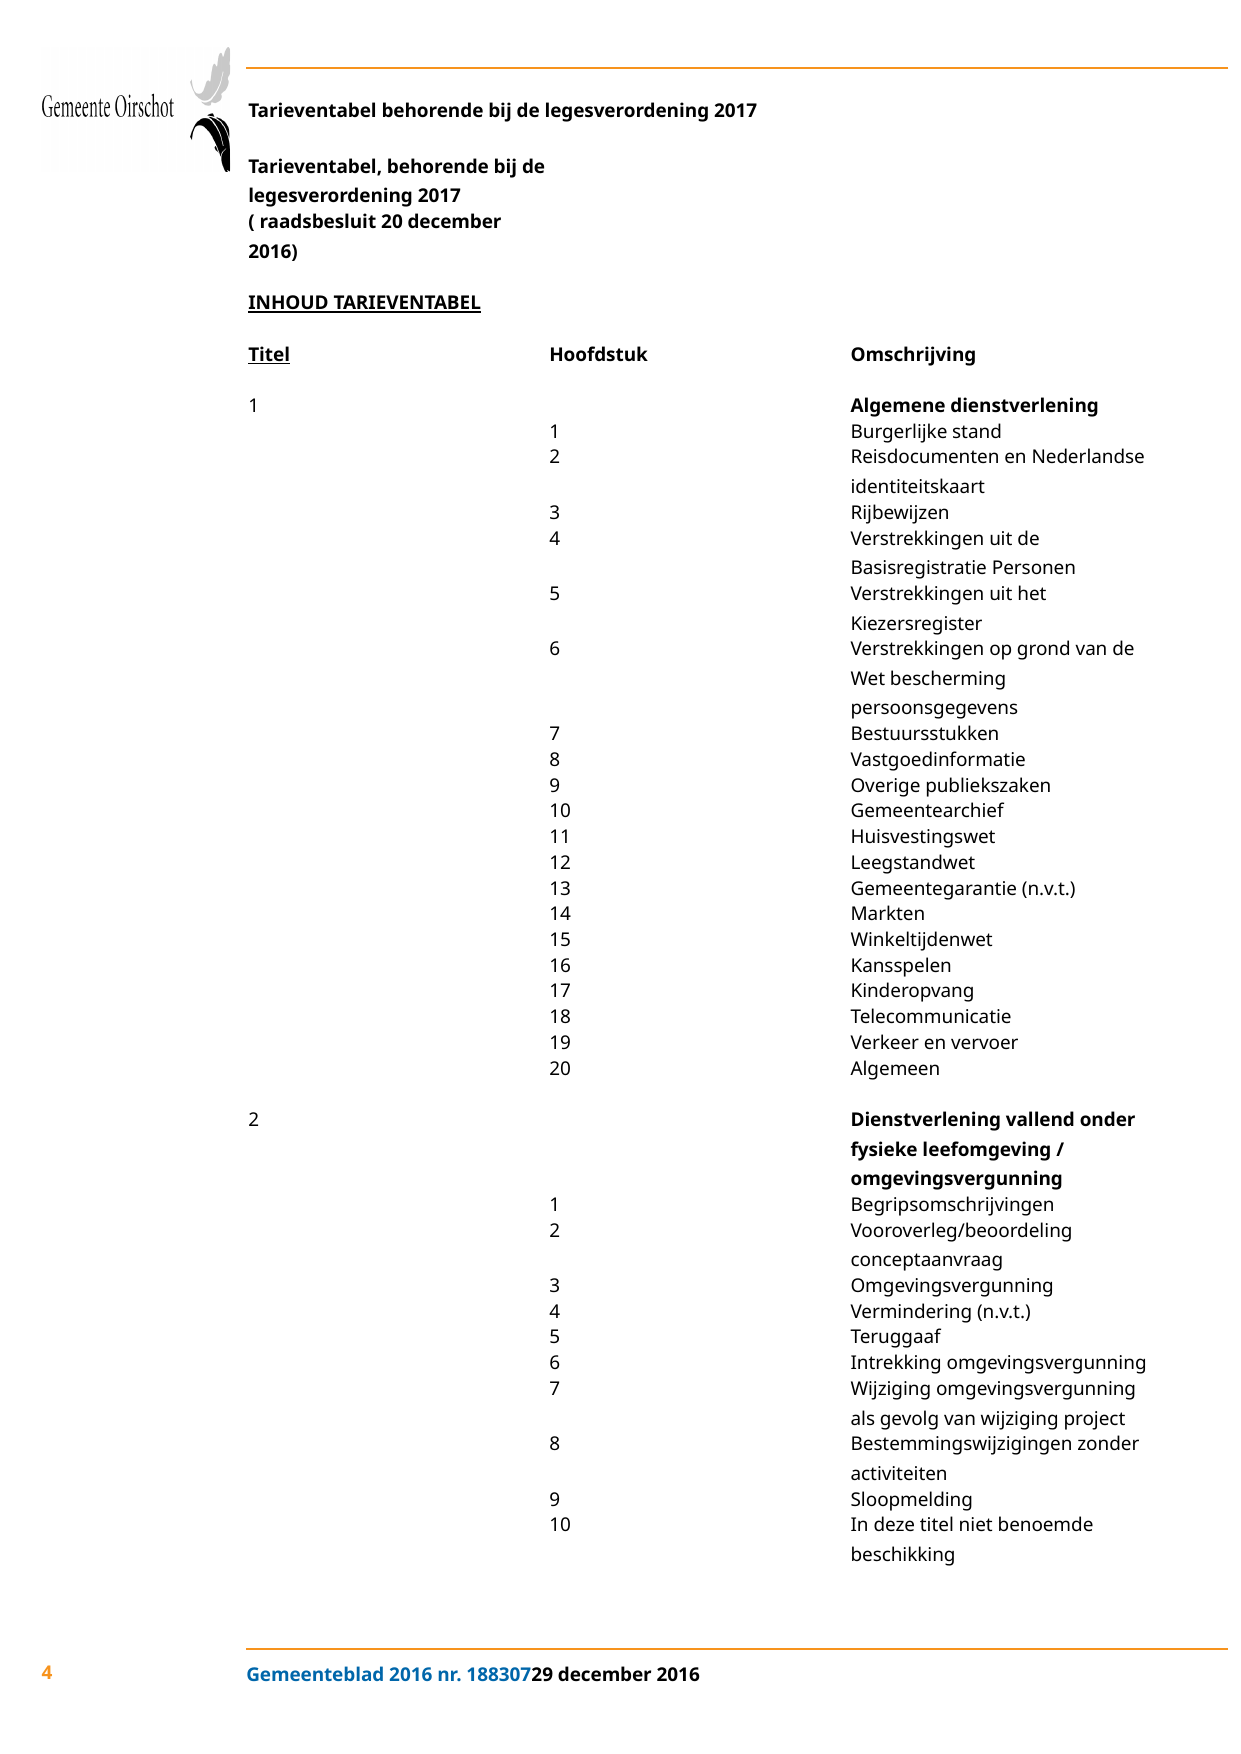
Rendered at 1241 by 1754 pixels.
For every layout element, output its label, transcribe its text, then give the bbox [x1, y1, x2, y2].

table_cell [248, 1375, 549, 1430]
table_cell [248, 444, 549, 499]
table_cell [248, 1324, 549, 1349]
table_cell Verstrekkingen op grond van de Wet bescherming persoonsgegevens [850, 635, 1152, 720]
table_cell Verstrekkingen uit het Kiezersregister [850, 580, 1152, 635]
table_cell 17 [549, 978, 850, 1003]
table_cell Winkeltijdenwet [850, 926, 1152, 952]
table_cell [248, 978, 549, 1003]
table_cell 2 [549, 444, 850, 499]
table_cell Leegstandwet [850, 849, 1152, 875]
table_cell ( raadsbesluit 20 december 2016) [248, 208, 549, 264]
table_cell 14 [549, 900, 850, 926]
table_cell 2 [549, 1217, 850, 1272]
table_cell 8 [549, 746, 850, 772]
table_cell [248, 798, 549, 823]
table_cell 1 [248, 392, 549, 418]
table_cell Burgerlijke stand [850, 418, 1152, 444]
table_cell [248, 1217, 549, 1272]
table_cell 1 [549, 418, 850, 444]
table_cell Teruggaaf [850, 1324, 1152, 1349]
table_cell [850, 1567, 1152, 1592]
table_cell [850, 367, 1152, 392]
table_cell In deze titel niet benoemde beschikking [850, 1511, 1152, 1567]
table_cell [248, 1567, 549, 1592]
table_cell [248, 264, 549, 289]
table_cell [248, 580, 549, 635]
table_cell Kansspelen [850, 952, 1152, 978]
table_cell Titel [248, 341, 549, 367]
table_cell 5 [549, 580, 850, 635]
text Tarieventabel behorende bij de legesverordening 2017 [248, 95, 1152, 123]
table_cell [549, 1106, 850, 1191]
table_cell [549, 264, 850, 289]
table_cell [549, 1081, 850, 1106]
table_cell Verkeer en vervoer [850, 1029, 1152, 1055]
table_cell [248, 635, 549, 720]
table_cell Gemeentearchief [850, 798, 1152, 823]
table_cell [248, 952, 549, 978]
table_header Tarieventabel, behorende bij de legesverordening 2017 [248, 153, 549, 208]
table_cell 18 [549, 1003, 850, 1029]
table_cell [248, 1029, 549, 1055]
table_cell [248, 1272, 549, 1298]
table_cell [248, 1349, 549, 1375]
table_cell Bestuursstukken [850, 720, 1152, 746]
table_cell 5 [549, 1324, 850, 1349]
table_cell [549, 1567, 850, 1592]
table_cell [248, 720, 549, 746]
table_cell [248, 418, 549, 444]
table_cell Markten [850, 900, 1152, 926]
table_cell 3 [549, 1272, 850, 1298]
table_cell Omgevingsvergunning [850, 1272, 1152, 1298]
table_cell 10 [549, 798, 850, 823]
table_cell INHOUD TARIEVENTABEL [248, 289, 549, 315]
table_cell 11 [549, 823, 850, 849]
table_cell Algemene dienstverlening [850, 392, 1152, 418]
table_cell 13 [549, 875, 850, 900]
table_cell Overige publiekszaken [850, 772, 1152, 797]
table_cell Telecommunicatie [850, 1003, 1152, 1029]
table_cell 3 [549, 499, 850, 525]
table_cell 4 [549, 1298, 850, 1324]
table_cell [850, 264, 1152, 289]
table_cell [248, 1055, 549, 1081]
table_cell [248, 1486, 549, 1511]
table_cell Intrekking omgevingsvergunning [850, 1349, 1152, 1375]
table_cell Vermindering (n.v.t.) [850, 1298, 1152, 1324]
picture [41, 47, 231, 172]
table_cell 10 [549, 1511, 850, 1567]
table_cell 19 [549, 1029, 850, 1055]
table_cell [248, 499, 549, 525]
table_cell [248, 1511, 549, 1567]
table_cell Vooroverleg/beoordeling conceptaanvraag [850, 1217, 1152, 1272]
table_cell Rijbewijzen [850, 499, 1152, 525]
table_cell 8 [549, 1430, 850, 1486]
table_cell Sloopmelding [850, 1486, 1152, 1511]
table_cell 20 [549, 1055, 850, 1081]
table_cell 7 [549, 720, 850, 746]
table_cell Reisdocumenten en Nederlandse identiteitskaart [850, 444, 1152, 499]
table_cell [248, 849, 549, 875]
table_cell [248, 772, 549, 797]
table_cell Algemeen [850, 1055, 1152, 1081]
table_cell Gemeentegarantie (n.v.t.) [850, 875, 1152, 900]
table_cell 4 [549, 525, 850, 580]
table_cell 6 [549, 1349, 850, 1375]
table_cell 16 [549, 952, 850, 978]
table_cell 9 [549, 1486, 850, 1511]
table_cell [248, 1191, 549, 1217]
table_cell 1 [549, 1191, 850, 1217]
table_cell [248, 875, 549, 900]
table_cell [850, 315, 1152, 341]
table_cell 12 [549, 849, 850, 875]
table_cell 15 [549, 926, 850, 952]
table_cell [248, 1298, 549, 1324]
table_cell Dienstverlening vallend onder fysieke leefomgeving / omgevingsvergunning [850, 1106, 1152, 1191]
table_cell Wijziging omgevingsvergunning als gevolg van wijziging project [850, 1375, 1152, 1430]
table_cell [850, 1081, 1152, 1106]
table_cell Vastgoedinformatie [850, 746, 1152, 772]
table_cell [248, 823, 549, 849]
table_cell [248, 525, 549, 580]
table_cell [549, 367, 850, 392]
table_cell [248, 367, 549, 392]
table_cell 2 [248, 1106, 549, 1191]
table_cell [248, 1430, 549, 1486]
table_cell [248, 315, 549, 341]
table_cell [248, 1081, 549, 1106]
table_cell Huisvestingswet [850, 823, 1152, 849]
table_cell [248, 1003, 549, 1029]
table_cell [248, 900, 549, 926]
table_cell Begripsomschrijvingen [850, 1191, 1152, 1217]
table_cell 7 [549, 1375, 850, 1430]
table_cell Kinderopvang [850, 978, 1152, 1003]
table_cell 9 [549, 772, 850, 797]
table_cell Hoofdstuk [549, 341, 850, 367]
table_cell Bestemmingswijzigingen zonder activiteiten [850, 1430, 1152, 1486]
table_cell Omschrijving [850, 341, 1152, 367]
table_cell [549, 392, 850, 418]
table_cell Verstrekkingen uit de Basisregistratie Personen [850, 525, 1152, 580]
table_cell 6 [549, 635, 850, 720]
table_cell [248, 746, 549, 772]
table_cell [549, 315, 850, 341]
table_cell [248, 926, 549, 952]
